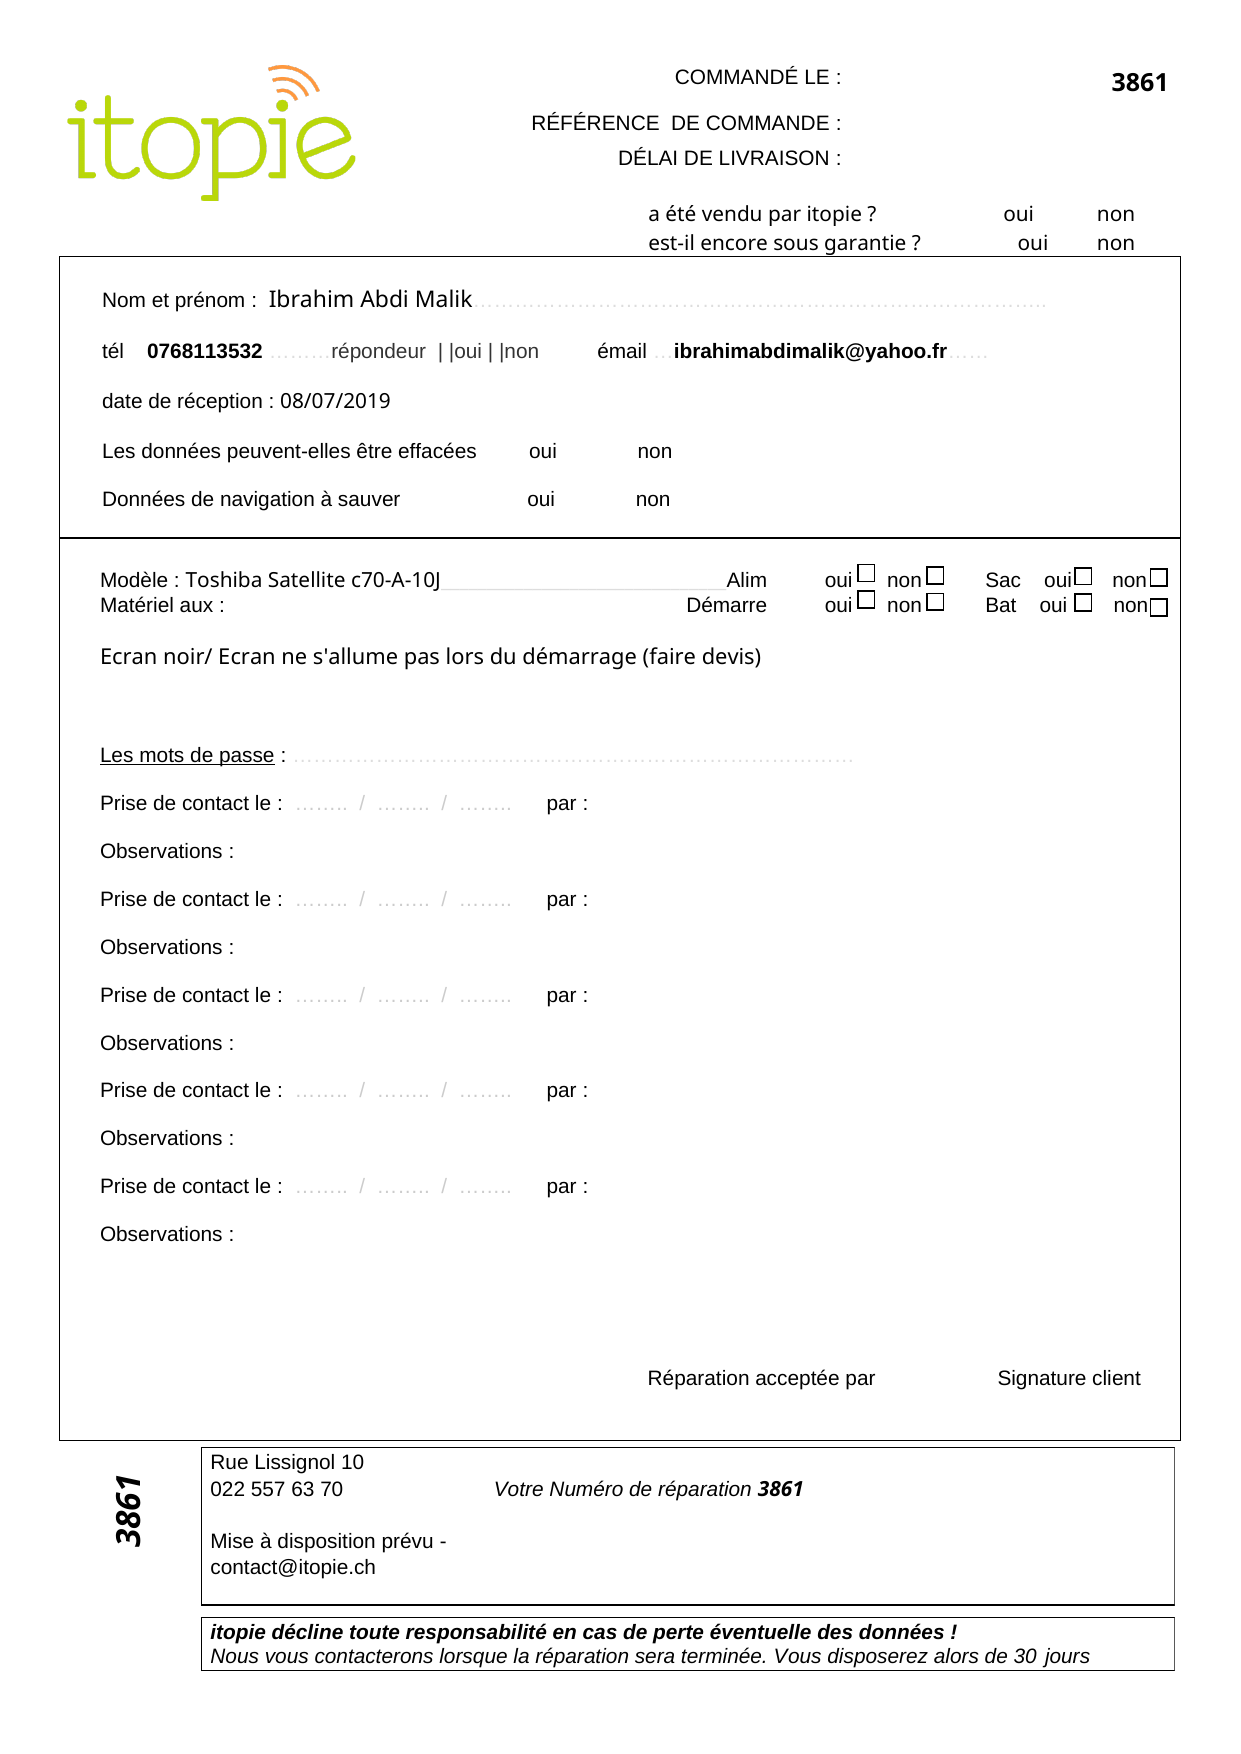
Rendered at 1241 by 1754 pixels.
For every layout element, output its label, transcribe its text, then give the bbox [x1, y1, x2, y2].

table_cell [847, 140, 1180, 175]
text Observations : [60, 1219, 1180, 1246]
text Ecran noir/ Ecran ne s'allume pas lors du démarrage (faire devis) [60, 638, 1180, 671]
text Prise de contact le : …….. / …….. / …….. par : [60, 1075, 1180, 1102]
text Observations : [60, 931, 1180, 958]
text Modèle : Toshiba Satellite c70-A-10J Alim oui non Sac oui non [948, 562, 1180, 590]
table_cell DÉLAI DE LIVRAISON : [490, 140, 847, 175]
text est-il encore sous garantie ? oui non [59, 228, 1181, 256]
text a été vendu par itopie ? oui non [59, 199, 1181, 228]
text Prise de contact le : …….. / …….. / …….. par : [60, 1171, 1180, 1198]
text Observations : [60, 1123, 1180, 1150]
table_header 3861 [847, 59, 1180, 104]
table_cell itopie décline toute responsabilité en cas de perte éventuelle des données ! Nous vous contacterons lorsque la réparation sera terminée. Vous disposerez alors de 30 jours [195, 1611, 1180, 1677]
table_header COMMANDÉ LE : [490, 59, 847, 104]
text Données de navigation à sauver oui non [60, 484, 1180, 511]
text date de réception : 08/07/2019 [60, 383, 1180, 415]
table_header Rue Lissignol 10 022 557 63 70 Votre Numéro de réparation 3861 Mise à disposition prévu - contact@itopie.ch [195, 1441, 1180, 1611]
text Réparation acceptée par Signature client [60, 1363, 1180, 1390]
text Prise de contact le : …….. / …….. / …….. par : [60, 883, 1180, 911]
table_cell [847, 105, 1180, 140]
table_header 3861 [59, 1441, 195, 1677]
text Prise de contact le : …….. / …….. / …….. par : [60, 788, 1180, 815]
text Observations : [60, 836, 1180, 863]
text Les données peuvent-elles être effacées oui non [60, 436, 1180, 463]
text Observations : [60, 1027, 1180, 1054]
text tél 0768113532 ………répondeur | |oui | |non émail …ibrahimabdimalik@yahoo.fr…… [60, 335, 1180, 362]
table_cell RÉFÉRENCE DE COMMANDE : [490, 105, 847, 140]
text Matériel aux : Démarre oui non Bat oui non [60, 590, 1180, 617]
text Prise de contact le : …….. / …….. / …….. par : [60, 979, 1180, 1006]
text Les mots de passe : ……………………………………………………………………… [60, 740, 1180, 767]
picture [67, 65, 356, 201]
text Modèle : Toshiba Satellite c70-A-10J Alim oui non Sac oui non [60, 562, 856, 590]
text Nom et prénom : Ibrahim Abdi Malik……………………………………………………………………….. [60, 280, 1180, 314]
text Modèle : Toshiba Satellite c70-A-10J Alim oui non Sac oui non [879, 562, 925, 590]
